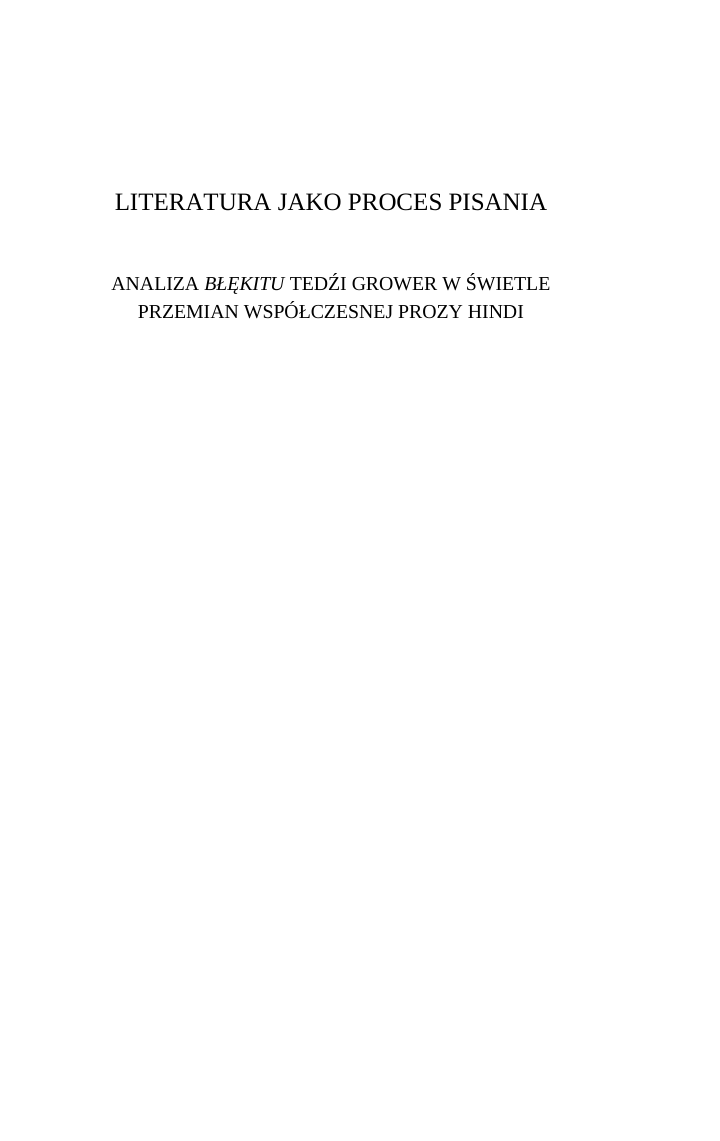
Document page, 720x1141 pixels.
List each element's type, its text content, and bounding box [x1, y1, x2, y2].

text LITERATURA JAKO PROCES PISANIA [97, 187, 565, 216]
text ANALIZA BŁĘKITU TEDŹI GROWER W ŚWIETLE PRZEMIAN WSPÓŁCZESNEJ PROZY HINDI [97, 272, 565, 323]
